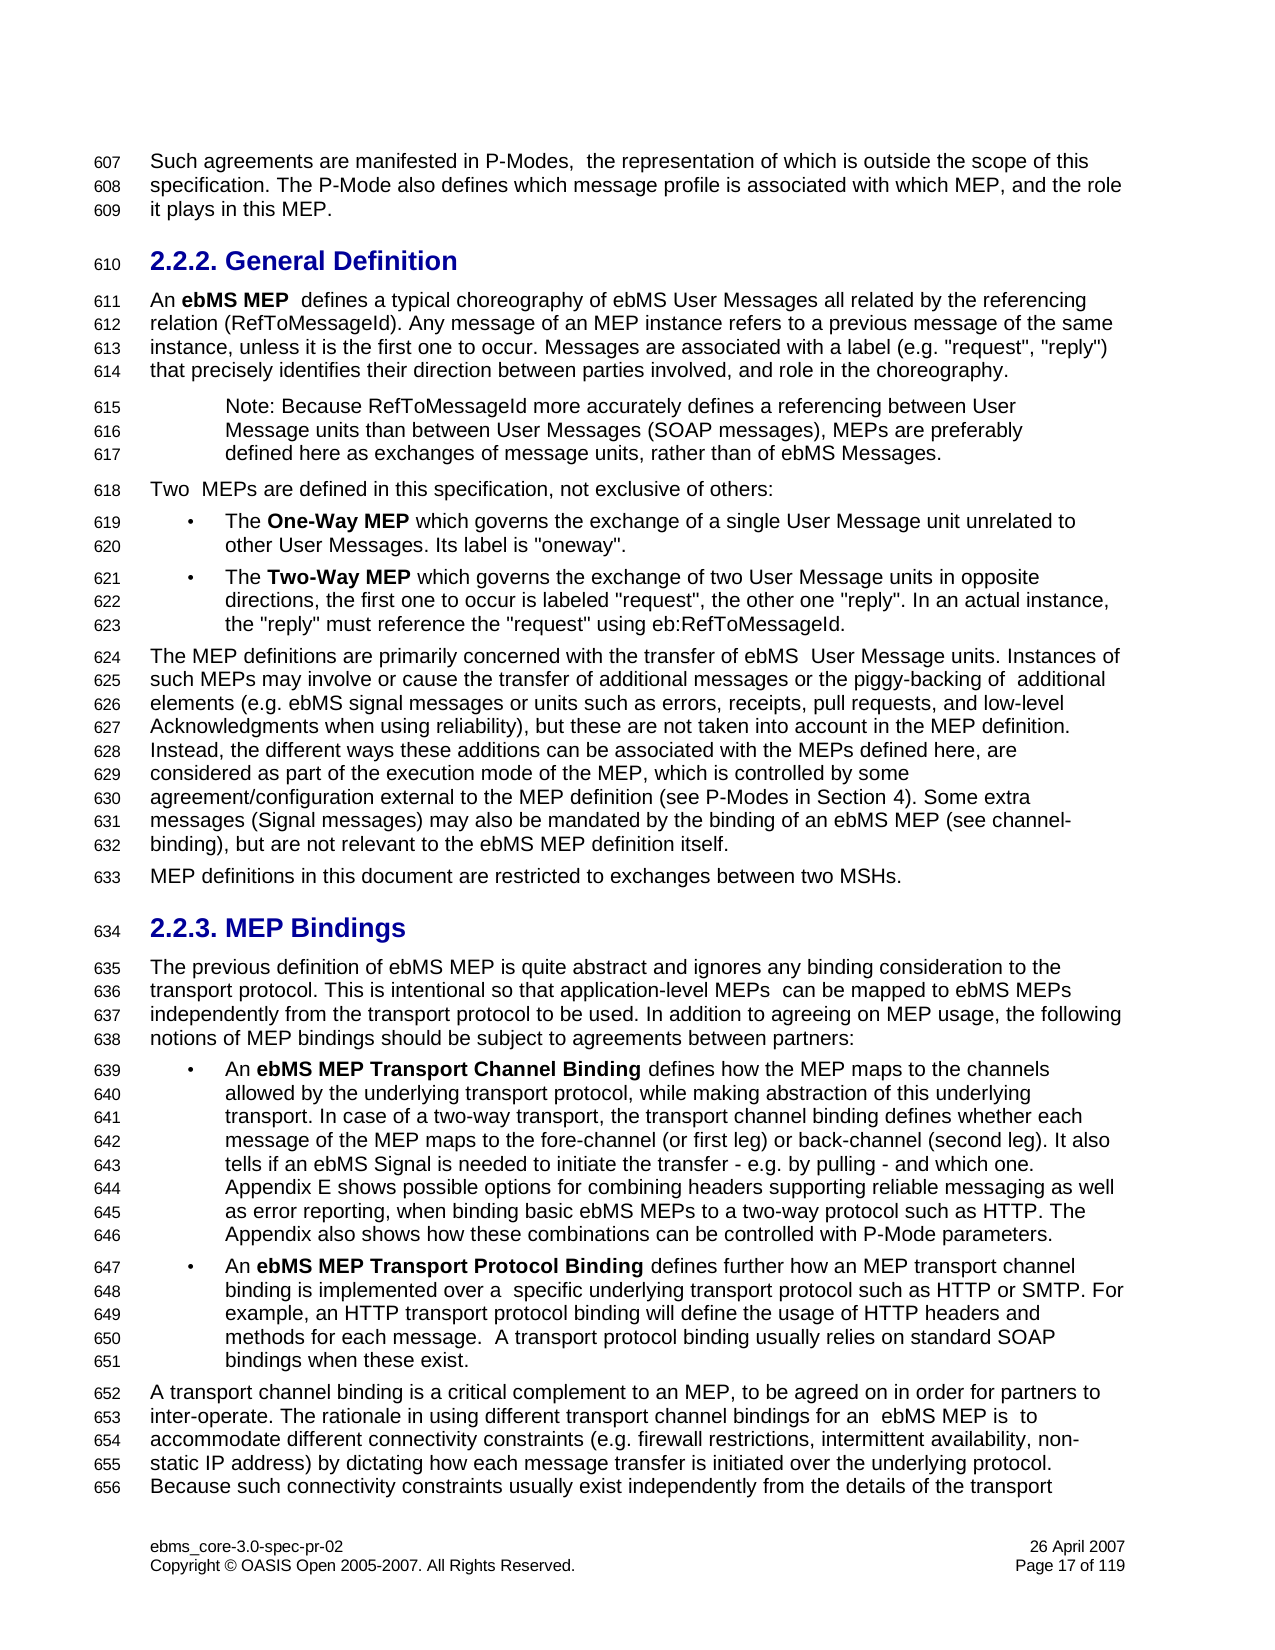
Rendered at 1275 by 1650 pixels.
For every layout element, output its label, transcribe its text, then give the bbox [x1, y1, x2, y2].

list An ebMS MEP Transport Protocol Binding defines further how an MEP transport channel binding is implemented over a specific underlying transport protocol such as HTTP or SMTP. For example, an HTTP transport protocol binding will define the usage of HTTP headers and methods for each message. A transport protocol binding usually relies on standard SOAP bindings when these exist. [187, 1254, 1125, 1372]
text An ebMS MEP defines a typical choreography of ebMS User Messages all related by the referencing relation (RefToMessageId). Any message of an MEP instance refers to a previous message of the same instance, unless it is the first one to occur. Messages are associated with a label (e.g. "request", "reply") that precisely identifies their direction between parties involved, and role in the choreography. [150, 288, 1125, 382]
text The MEP definitions are primarily concerned with the transfer of ebMS User Message units. Instances of such MEPs may involve or cause the transfer of additional messages or the piggy-backing of additional elements (e.g. ebMS signal messages or units such as errors, receipts, pull requests, and low-level Acknowledgments when using reliability), but these are not taken into account in the MEP definition. Instead, the different ways these additions can be associated with the MEPs defined here, are considered as part of the execution mode of the MEP, which is controlled by some agreement/configuration external to the MEP definition (see P-Modes in Section 4). Some extra messages (Signal messages) may also be mandated by the binding of an ebMS MEP (see channel-binding), but are not relevant to the ebMS MEP definition itself. [150, 644, 1125, 856]
subtitle General Definition [150, 246, 1125, 276]
text The previous definition of ebMS MEP is quite abstract and ignores any binding consideration to the transport protocol. This is intentional so that application-level MEPs can be mapped to ebMS MEPs independently from the transport protocol to be used. In addition to agreeing on MEP usage, the following notions of MEP bindings should be subject to agreements between partners: [150, 955, 1125, 1049]
text Such agreements are manifested in P-Modes, the representation of which is outside the scope of this specification. The P-Mode also defines which message profile is associated with which MEP, and the role it plays in this MEP. [150, 150, 1125, 221]
text Two MEPs are defined in this specification, not exclusive of others: [150, 478, 1125, 501]
subtitle MEP Bindings [150, 913, 1125, 943]
list An ebMS MEP Transport Channel Binding defines how the MEP maps to the channels allowed by the underlying transport protocol, while making abstraction of this underlying transport. In case of a two-way transport, the transport channel binding defines whether each message of the MEP maps to the fore-channel (or first leg) or back-channel (second leg). It also tells if an ebMS Signal is needed to initiate the transfer - e.g. by pulling - and which one. Appendix E shows possible options for combining headers supporting reliable messaging as well as error reporting, when binding basic ebMS MEPs to a two-way protocol such as HTTP. The Appendix also shows how these combinations can be controlled with P-Mode parameters. [187, 1058, 1125, 1246]
list The One-Way MEP which governs the exchange of a single User Message unit unrelated to other User Messages. Its label is "oneway". [187, 510, 1125, 557]
text A transport channel binding is a critical complement to an MEP, to be agreed on in order for partners to inter-operate. The rationale in using different transport channel bindings for an ebMS MEP is to accommodate different connectivity constraints (e.g. firewall restrictions, intermittent availability, non-static IP address) by dictating how each message transfer is initiated over the underlying protocol. Because such connectivity constraints usually exist independently from the details of the transport [150, 1381, 1125, 1498]
list The Two-Way MEP which governs the exchange of two User Message units in opposite directions, the first one to occur is labeled "request", the other one "reply". In an actual instance, the "reply" must reference the "request" using eb:RefToMessageId. [187, 565, 1125, 636]
text MEP definitions in this document are restricted to exchanges between two MSHs. [150, 864, 1125, 888]
text Note: Because RefToMessageId more accurately defines a referencing between User Message units than between User Messages (SOAP messages), MEPs are preferably defined here as exchanges of message units, rather than of ebMS Messages. [225, 395, 1050, 465]
